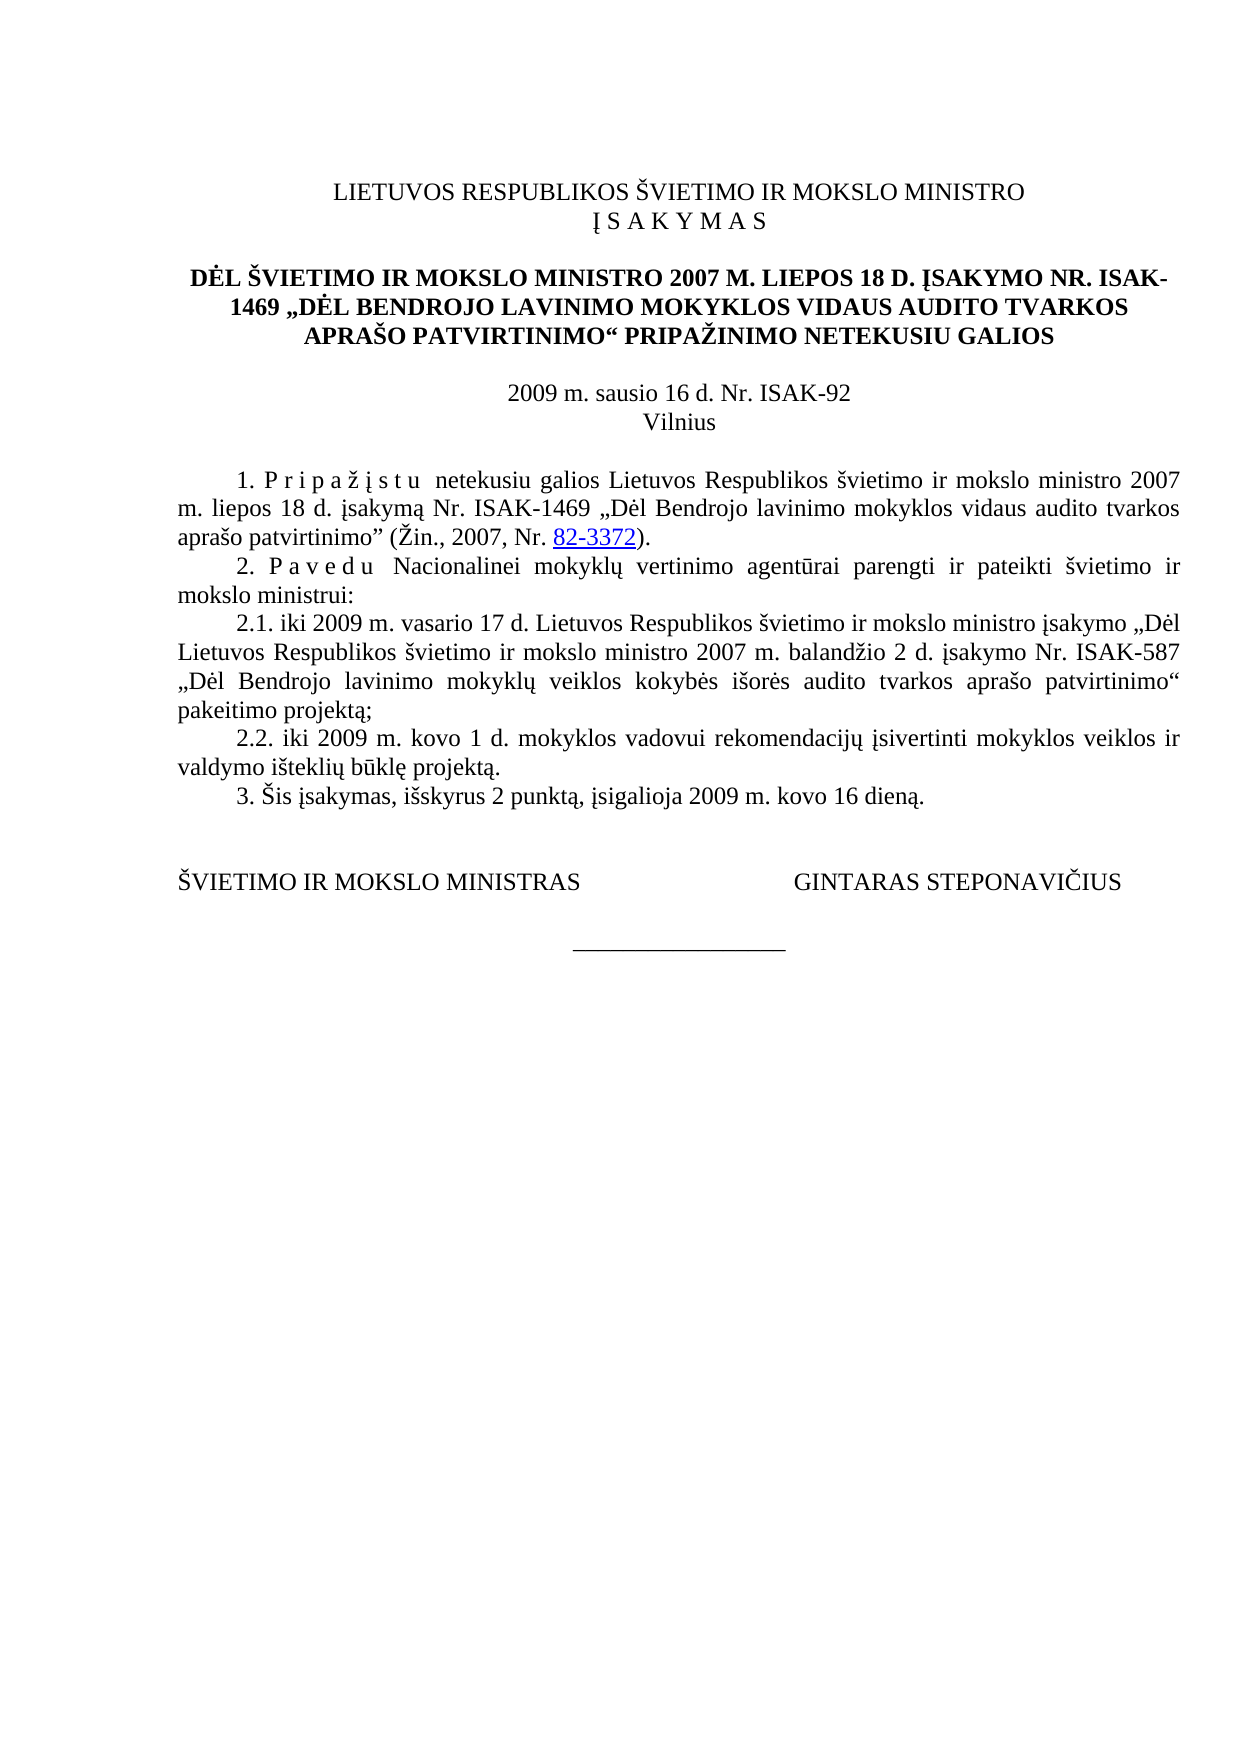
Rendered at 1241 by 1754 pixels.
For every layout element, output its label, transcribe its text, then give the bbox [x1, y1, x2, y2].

text LIETUVOS RESPUBLIKOS ŠVIETIMO IR MOKSLO MINISTRO [177, 177, 1181, 206]
text 2009 m. sausio 16 d. Nr. ISAK-92 [177, 378, 1181, 407]
text DĖL ŠVIETIMO IR MOKSLO MINISTRO 2007 M. LIEPOS 18 D. ĮSAKYMO NR. ISAK-1469 „DĖL BENDROJO LAVINIMO MOKYKLOS VIDAUS AUDITO TVARKOS APRAŠO PATVIRTINIMO“ PRIPAŽINIMO NETEKUSIU GALIOS [177, 263, 1181, 350]
text Vilnius [177, 407, 1181, 436]
text ŠVIETIMO IR MOKSLO MINISTRAS GINTARAS STEPONAVIČIUS [177, 867, 1181, 896]
text ĮSAKYMAS [177, 206, 1181, 235]
text 3. Šis įsakymas, išskyrus 2 punktą, įsigalioja 2009 m. kovo 16 dieną. [177, 781, 1181, 810]
text _________________ [177, 925, 1181, 953]
text 2.2. iki 2009 m. kovo 1 d. mokyklos vadovui rekomendacijų įsivertinti mokyklos veiklos ir valdymo išteklių būklę projektą. [177, 723, 1181, 781]
text 2. Pavedu Nacionalinei mokyklų vertinimo agentūrai parengti ir pateikti švietimo ir mokslo ministrui: [177, 551, 1181, 608]
text 1. Pripažįstu netekusiu galios Lietuvos Respublikos švietimo ir mokslo ministro 2007 m. liepos 18 d. įsakymą Nr. ISAK-1469 „Dėl Bendrojo lavinimo mokyklos vidaus audito tvarkos aprašo patvirtinimo” (Žin., 2007, Nr. 82-3372). [177, 465, 1181, 551]
text 2.1. iki 2009 m. vasario 17 d. Lietuvos Respublikos švietimo ir mokslo ministro įsakymo „Dėl Lietuvos Respublikos švietimo ir mokslo ministro 2007 m. balandžio 2 d. įsakymo Nr. ISAK-587 „Dėl Bendrojo lavinimo mokyklų veiklos kokybės išorės audito tvarkos aprašo patvirtinimo“ pakeitimo projektą; [177, 608, 1181, 723]
